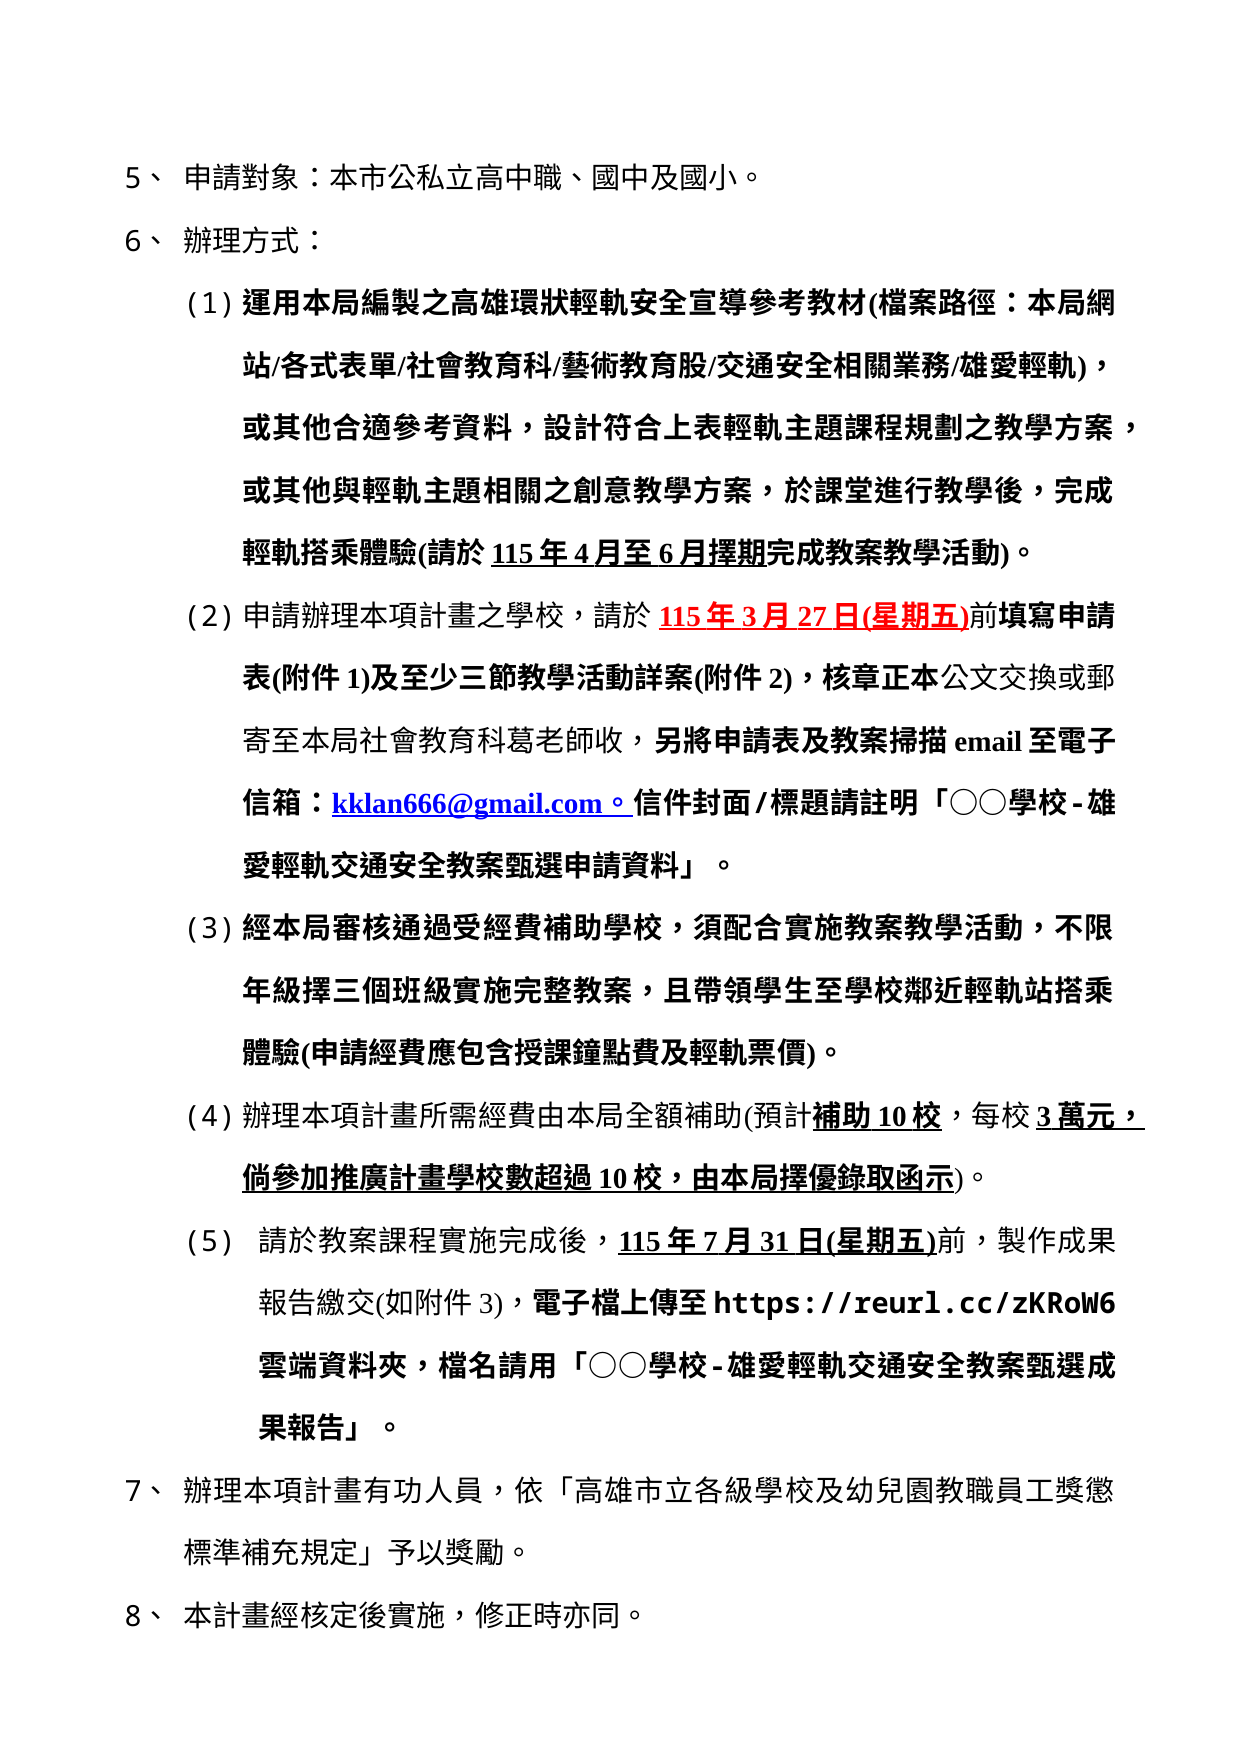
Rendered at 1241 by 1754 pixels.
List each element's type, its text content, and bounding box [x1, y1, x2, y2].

list 本計畫經核定後實施，修正時亦同。 [124, 1572, 1116, 1634]
list 運用本局編製之高雄環狀輕軌安全宣導參考教材(檔案路徑：本局網站/各式表單/社會教育科/藝術教育股/交通安全相關業務/雄愛輕軌)，或其他合適參考資料，設計符合上表輕軌主題課程規劃之教學方案，或其他與輕軌主題相關之創意教學方案，於課堂進行教學後，完成輕軌搭乘體驗(請於115年4月至6月擇期完成教案教學活動)。 [183, 259, 1116, 572]
list 請於教案課程實施完成後，115年7月31日(星期五)前，製作成果報告繳交(如附件3)，電子檔上傳至https://reurl.cc/zKRoW6雲端資料夾，檔名請用「○○學校-雄愛輕軌交通安全教案甄選成果報告」。 [183, 1197, 1116, 1447]
list 經本局審核通過受經費補助學校，須配合實施教案教學活動，不限年級擇三個班級實施完整教案，且帶領學生至學校鄰近輕軌站搭乘體驗(申請經費應包含授課鐘點費及輕軌票價)。 [183, 884, 1116, 1072]
list 辦理方式： [124, 197, 1116, 259]
list 申請辦理本項計畫之學校，請於115年3月27日(星期五)前填寫申請表(附件1)及至少三節教學活動詳案(附件2)，核章正本公文交換或郵寄至本局社會教育科葛老師收，另將申請表及教案掃描email至電子信箱：kklan666@gmail.com。信件封面/標題請註明「○○學校-雄愛輕軌交通安全教案甄選申請資料」。 [183, 572, 1116, 884]
list 辦理本項計畫所需經費由本局全額補助(預計補助10校，每校3萬元，倘參加推廣計畫學校數超過10校，由本局擇優錄取函示)。 [183, 1072, 1116, 1197]
list 申請對象：本市公私立高中職、國中及國小。 [124, 134, 1116, 197]
list 辦理本項計畫有功人員，依「高雄市立各級學校及幼兒園教職員工獎懲標準補充規定」予以獎勵。 [124, 1447, 1116, 1572]
